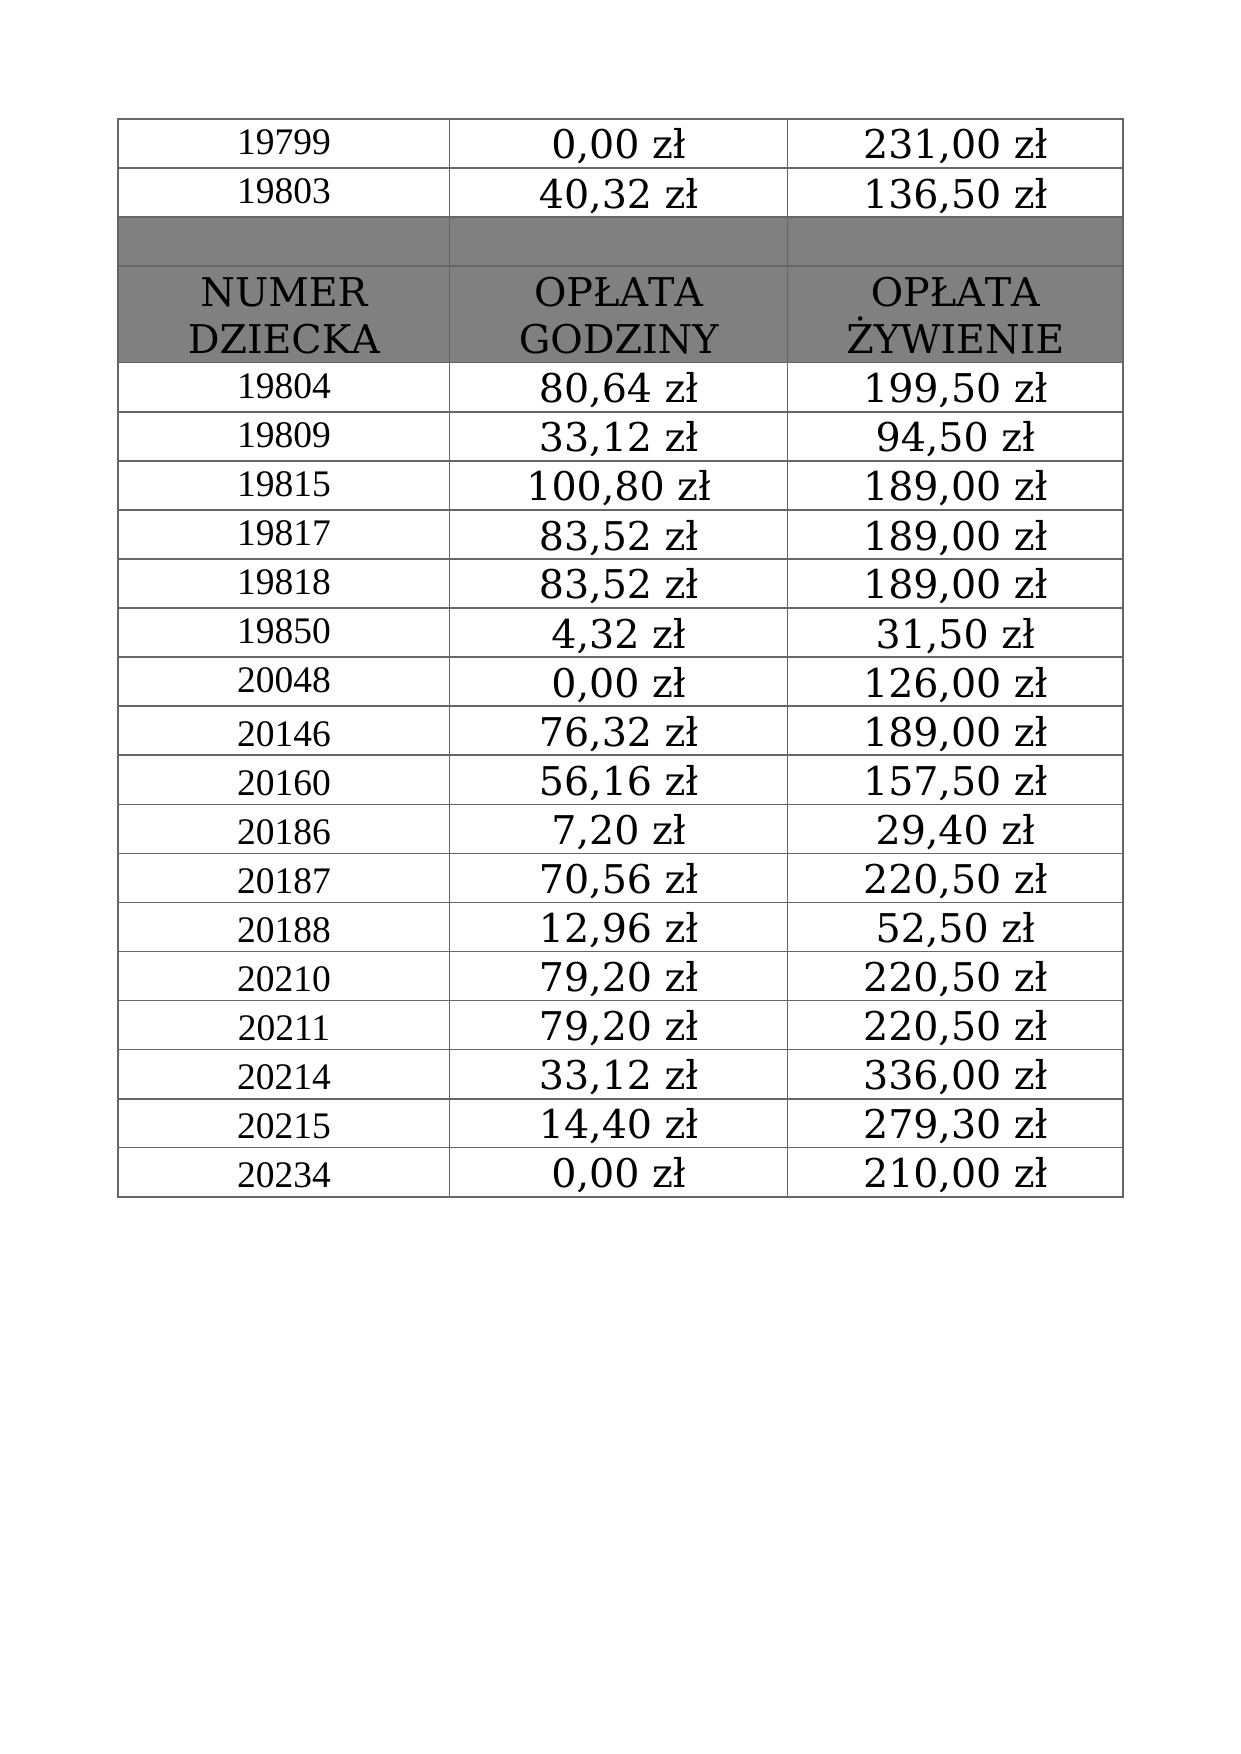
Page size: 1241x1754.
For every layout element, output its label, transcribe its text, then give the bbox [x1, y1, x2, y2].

table_cell 29,40 zł [788, 805, 1122, 852]
table_cell 33,12 zł [450, 1050, 787, 1098]
table_cell 19818 [119, 560, 449, 607]
table_cell 19817 [119, 511, 449, 558]
table_cell 76,32 zł [450, 707, 787, 754]
table_cell 40,32 zł [450, 169, 787, 216]
table_cell 20048 [119, 658, 449, 705]
table_cell 31,50 zł [788, 609, 1122, 656]
table_cell 220,50 zł [788, 854, 1122, 902]
table_cell 157,50 zł [788, 756, 1122, 803]
table_cell 0,00 zł [450, 1148, 787, 1196]
table_cell 19809 [119, 413, 449, 460]
table_cell 94,50 zł [788, 413, 1122, 460]
table_cell 56,16 zł [450, 756, 787, 803]
table_cell 279,30 zł [788, 1100, 1122, 1147]
table_cell 52,50 zł [788, 903, 1122, 951]
table_cell 189,00 zł [788, 511, 1122, 558]
table_cell 33,12 zł [450, 413, 787, 460]
table_cell 20210 [119, 952, 449, 1000]
table_cell 79,20 zł [450, 1001, 787, 1049]
table_cell 0,00 zł [450, 658, 787, 705]
table_cell 83,52 zł [450, 560, 787, 607]
table_cell 19804 [119, 363, 449, 411]
table_cell 189,00 zł [788, 560, 1122, 607]
table_cell 79,20 zł [450, 952, 787, 1000]
table_cell 12,96 zł [450, 903, 787, 951]
table_cell 336,00 zł [788, 1050, 1122, 1098]
table_cell 80,64 zł [450, 363, 787, 411]
table_cell 14,40 zł [450, 1100, 787, 1147]
table_cell 20234 [119, 1148, 449, 1196]
table_cell 20215 [119, 1100, 449, 1147]
table_cell 189,00 zł [788, 462, 1122, 509]
table_cell 83,52 zł [450, 511, 787, 558]
table_cell 20211 [119, 1001, 449, 1049]
table_cell 19815 [119, 462, 449, 509]
table_cell 231,00 zł [788, 120, 1122, 167]
table_cell 19803 [119, 169, 449, 216]
table_cell 20186 [119, 805, 449, 852]
table_cell 7,20 zł [450, 805, 787, 852]
table_cell 19850 [119, 609, 449, 656]
table_cell 20160 [119, 756, 449, 803]
table_cell 4,32 zł [450, 609, 787, 656]
table_cell 20187 [119, 854, 449, 902]
table_cell 189,00 zł [788, 707, 1122, 754]
table_cell 220,50 zł [788, 952, 1122, 1000]
table_cell 136,50 zł [788, 169, 1122, 216]
table_cell 100,80 zł [450, 462, 787, 509]
table_cell 220,50 zł [788, 1001, 1122, 1049]
table_cell 199,50 zł [788, 363, 1122, 411]
table_cell 20214 [119, 1050, 449, 1098]
table_cell 20188 [119, 903, 449, 951]
table_cell 126,00 zł [788, 658, 1122, 705]
table_cell 70,56 zł [450, 854, 787, 902]
table_cell 20146 [119, 707, 449, 754]
table_cell 0,00 zł [450, 120, 787, 167]
table_cell 210,00 zł [788, 1148, 1122, 1196]
table_cell 19799 [119, 120, 449, 167]
